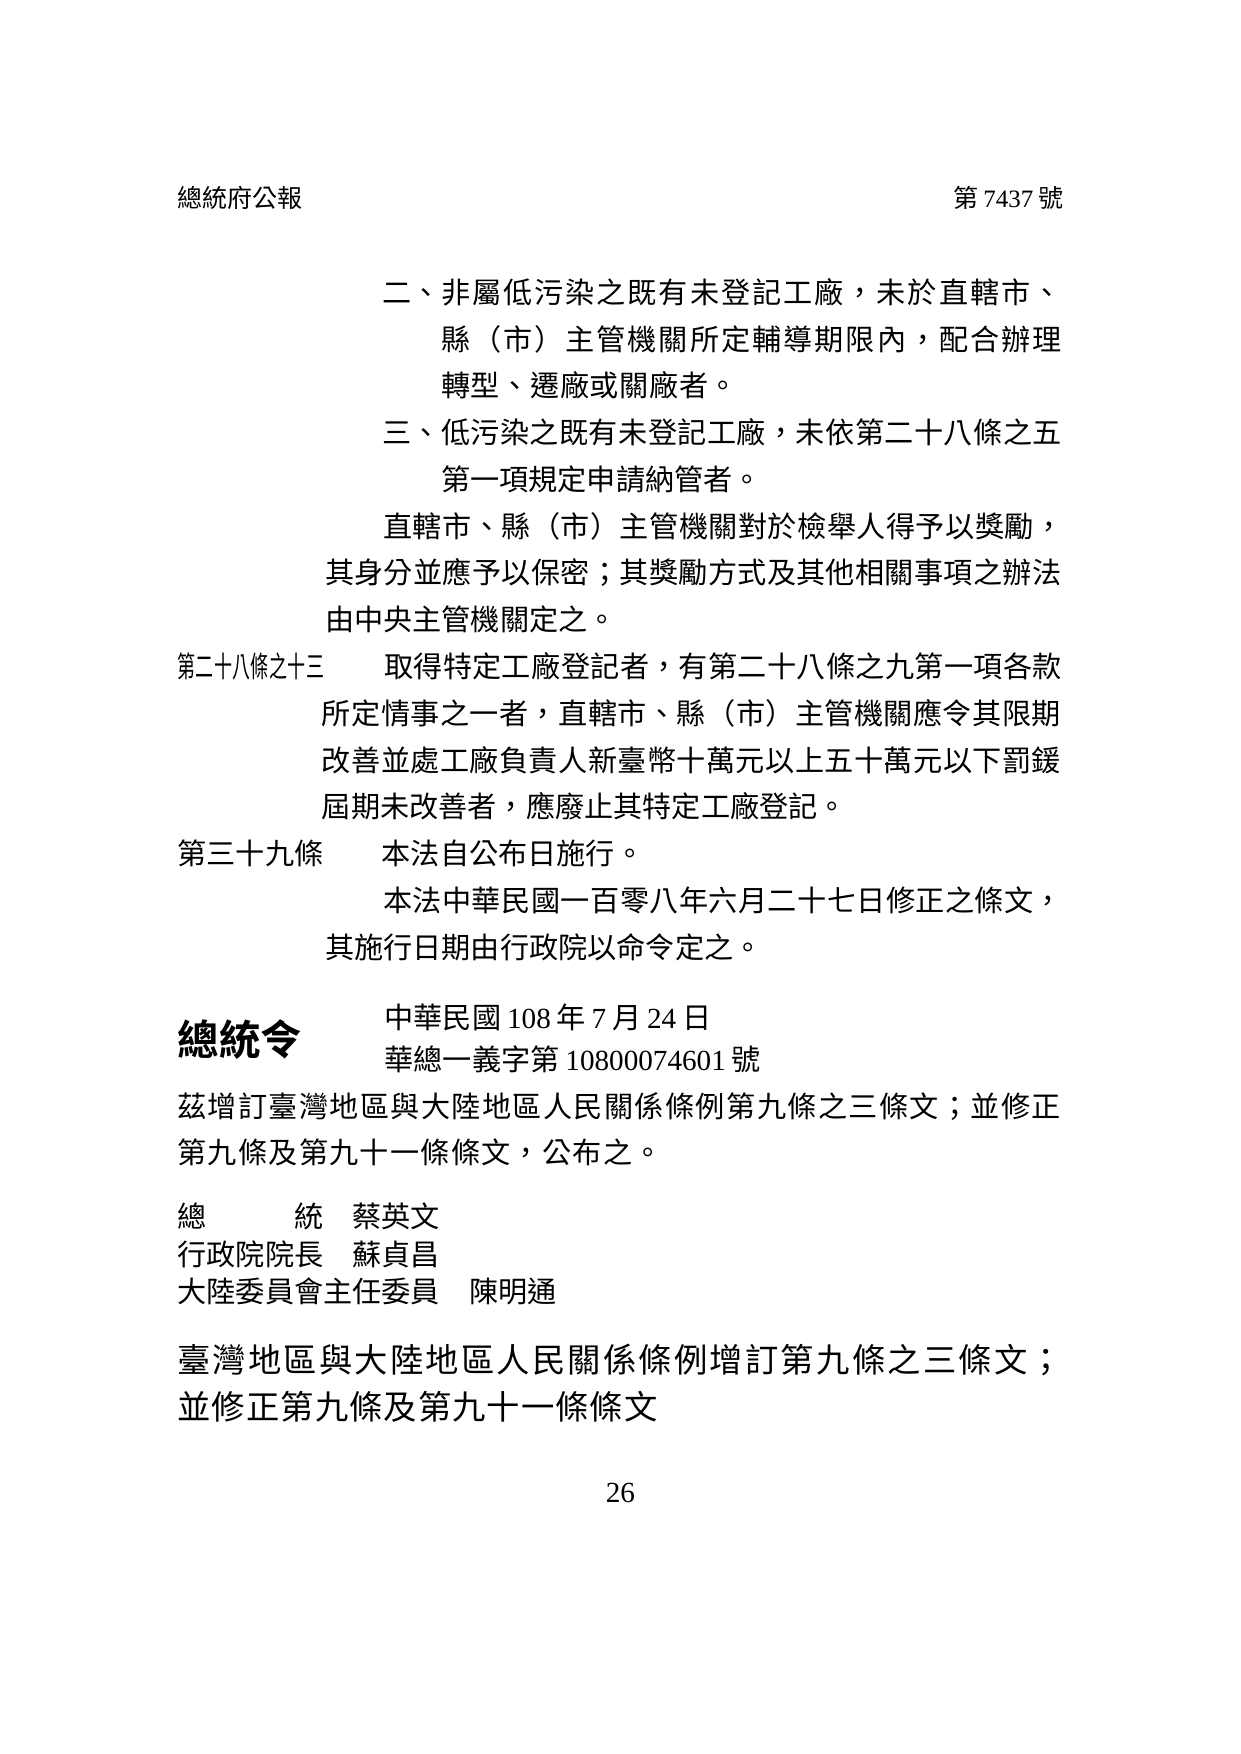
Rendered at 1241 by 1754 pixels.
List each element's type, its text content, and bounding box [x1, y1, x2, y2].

text 本法中華民國一百零八年六月二十七日修正之條文，其施行日期由行政院以命令定之。 [325, 874, 1063, 967]
text 直轄市、縣（市）主管機關對於檢舉人得予以獎勵，其身分並應予以保密；其獎勵方式及其他相關事項之辦法，由中央主管機關定之。 [325, 500, 1063, 640]
text 第二十八條之十三 取得特定工廠登記者，有第二十八條之九第一項各款所定情事之一者，直轄市、縣（市）主管機關應令其限期改善並處工廠負責人新臺幣十萬元以上五十萬元以下罰鍰；屆期未改善者，應廢止其特定工廠登記。 [177, 640, 1063, 827]
text 第三十九條 本法自公布日施行。 [177, 827, 1063, 874]
text 茲增訂臺灣地區與大陸地區人民關係條例第九條之三條文；並修正第九條及第九十一條條文，公布之。 [177, 1081, 1063, 1173]
table_header 總統令 [174, 993, 381, 1081]
text 二、 非屬低污染之既有未登記工廠，未於直轄市、縣（市）主管機關所定輔導期限內，配合辦理轉型、遷廠或關廠者。 [382, 266, 1063, 406]
text 總 統 蔡英文 行政院院長 蘇貞昌 大陸委員會主任委員 陳明通 [177, 1198, 1063, 1310]
text 三、 低污染之既有未登記工廠，未依第二十八條之五第一項規定申請納管者。 [382, 406, 1063, 500]
table_header 中華民國108年7月24日 華總一義字第10800074601號 [381, 993, 877, 1081]
text 臺灣地區與大陸地區人民關係條例增訂第九條之三條文；並修正第九條及第九十一條條文 [177, 1335, 1063, 1429]
